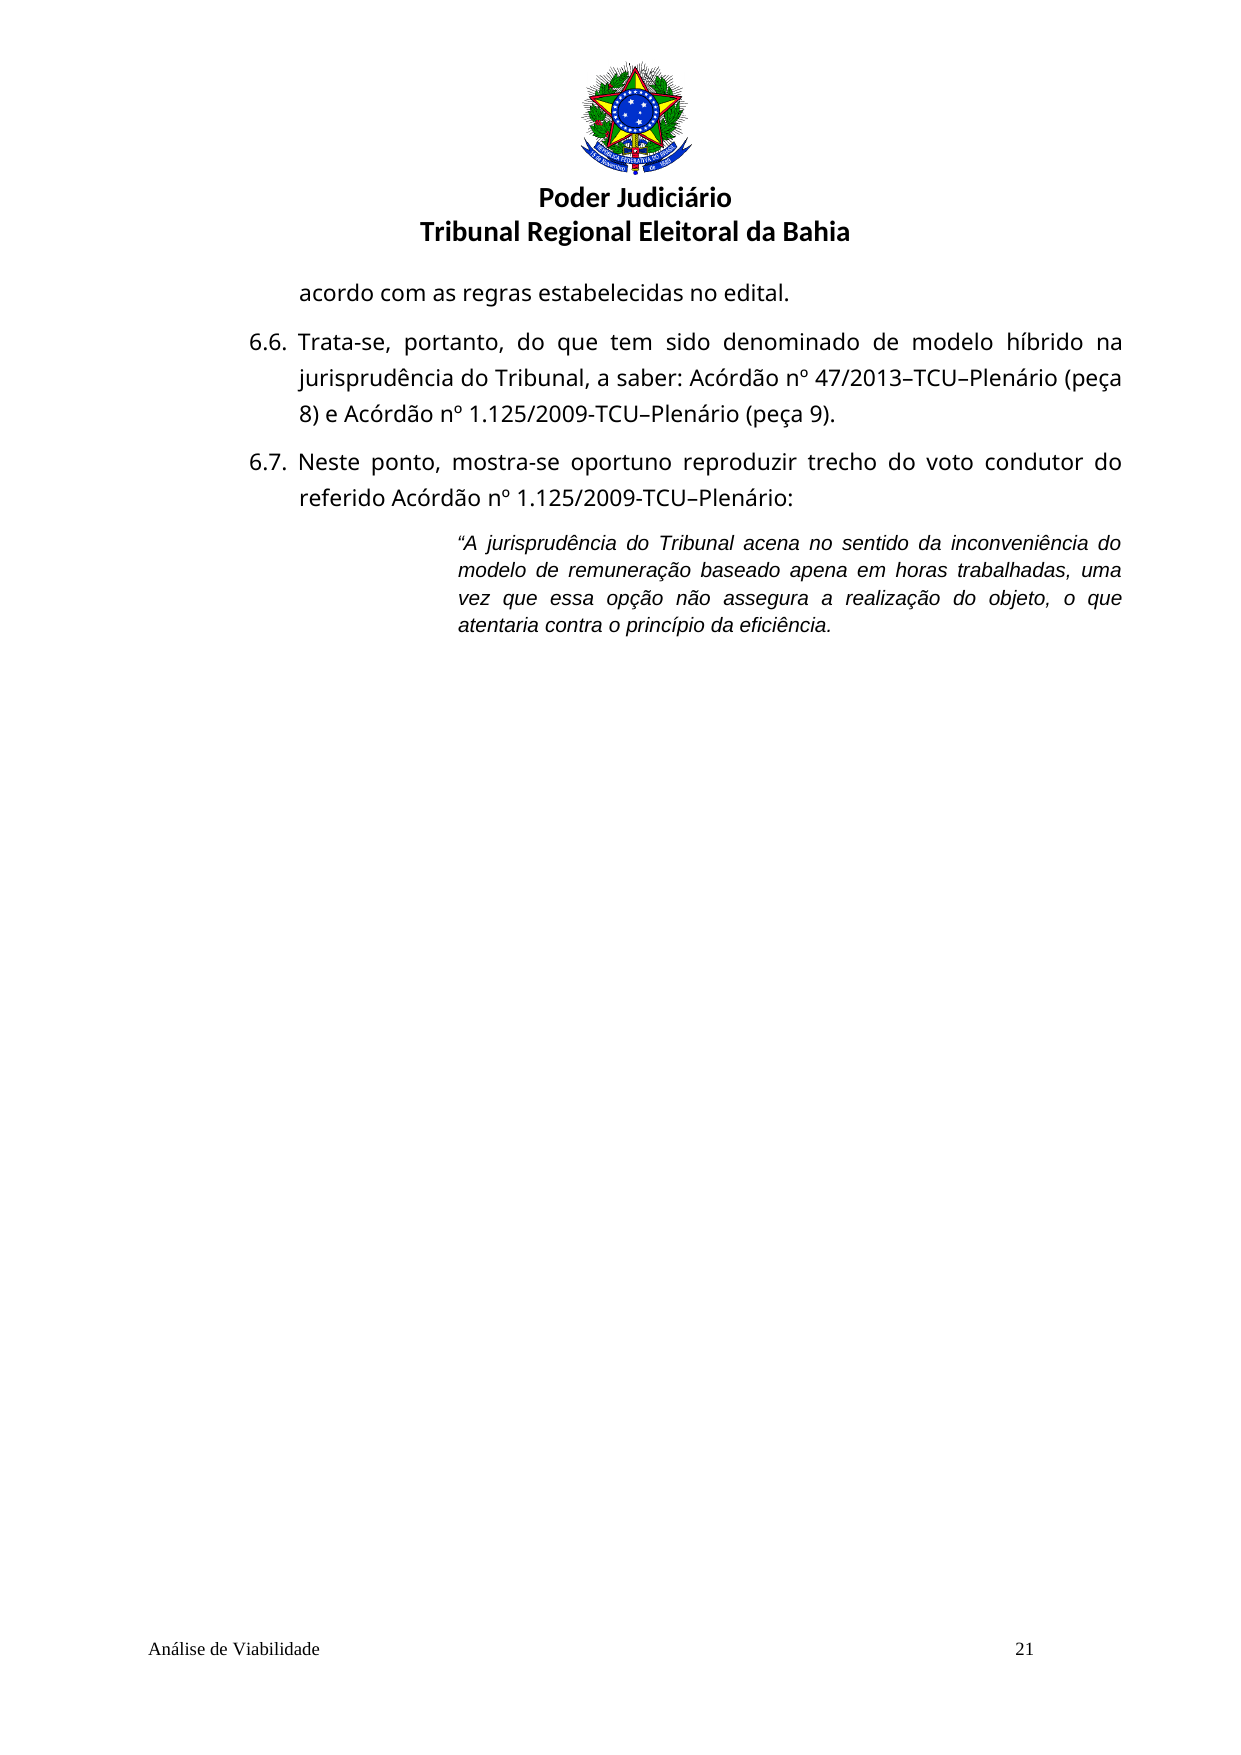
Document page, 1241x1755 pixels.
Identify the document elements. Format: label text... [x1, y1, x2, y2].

list acordo com as regras estabelecidas no edital. [249, 277, 1123, 309]
list Neste ponto, mostra-se oportuno reproduzir trecho do voto condutor do referido Acórdão nº 1.125/2009-TCU–Plenário: [249, 446, 1123, 513]
list Trata-se, portanto, do que tem sido denominado de modelo híbrido na jurisprudência do Tribunal, a saber: Acórdão nº 47/2013–TCU–Plenário (peça 8) e Acórdão nº 1.125/2009-TCU–Plenário (peça 9). [249, 326, 1123, 429]
text “A jurisprudência do Tribunal acena no sentido da inconveniência do modelo de remuneração baseado apena em horas trabalhadas, uma vez que essa opção não assegura a realização do objeto, o que atentaria contra o princípio da eficiência. [457, 531, 1122, 637]
